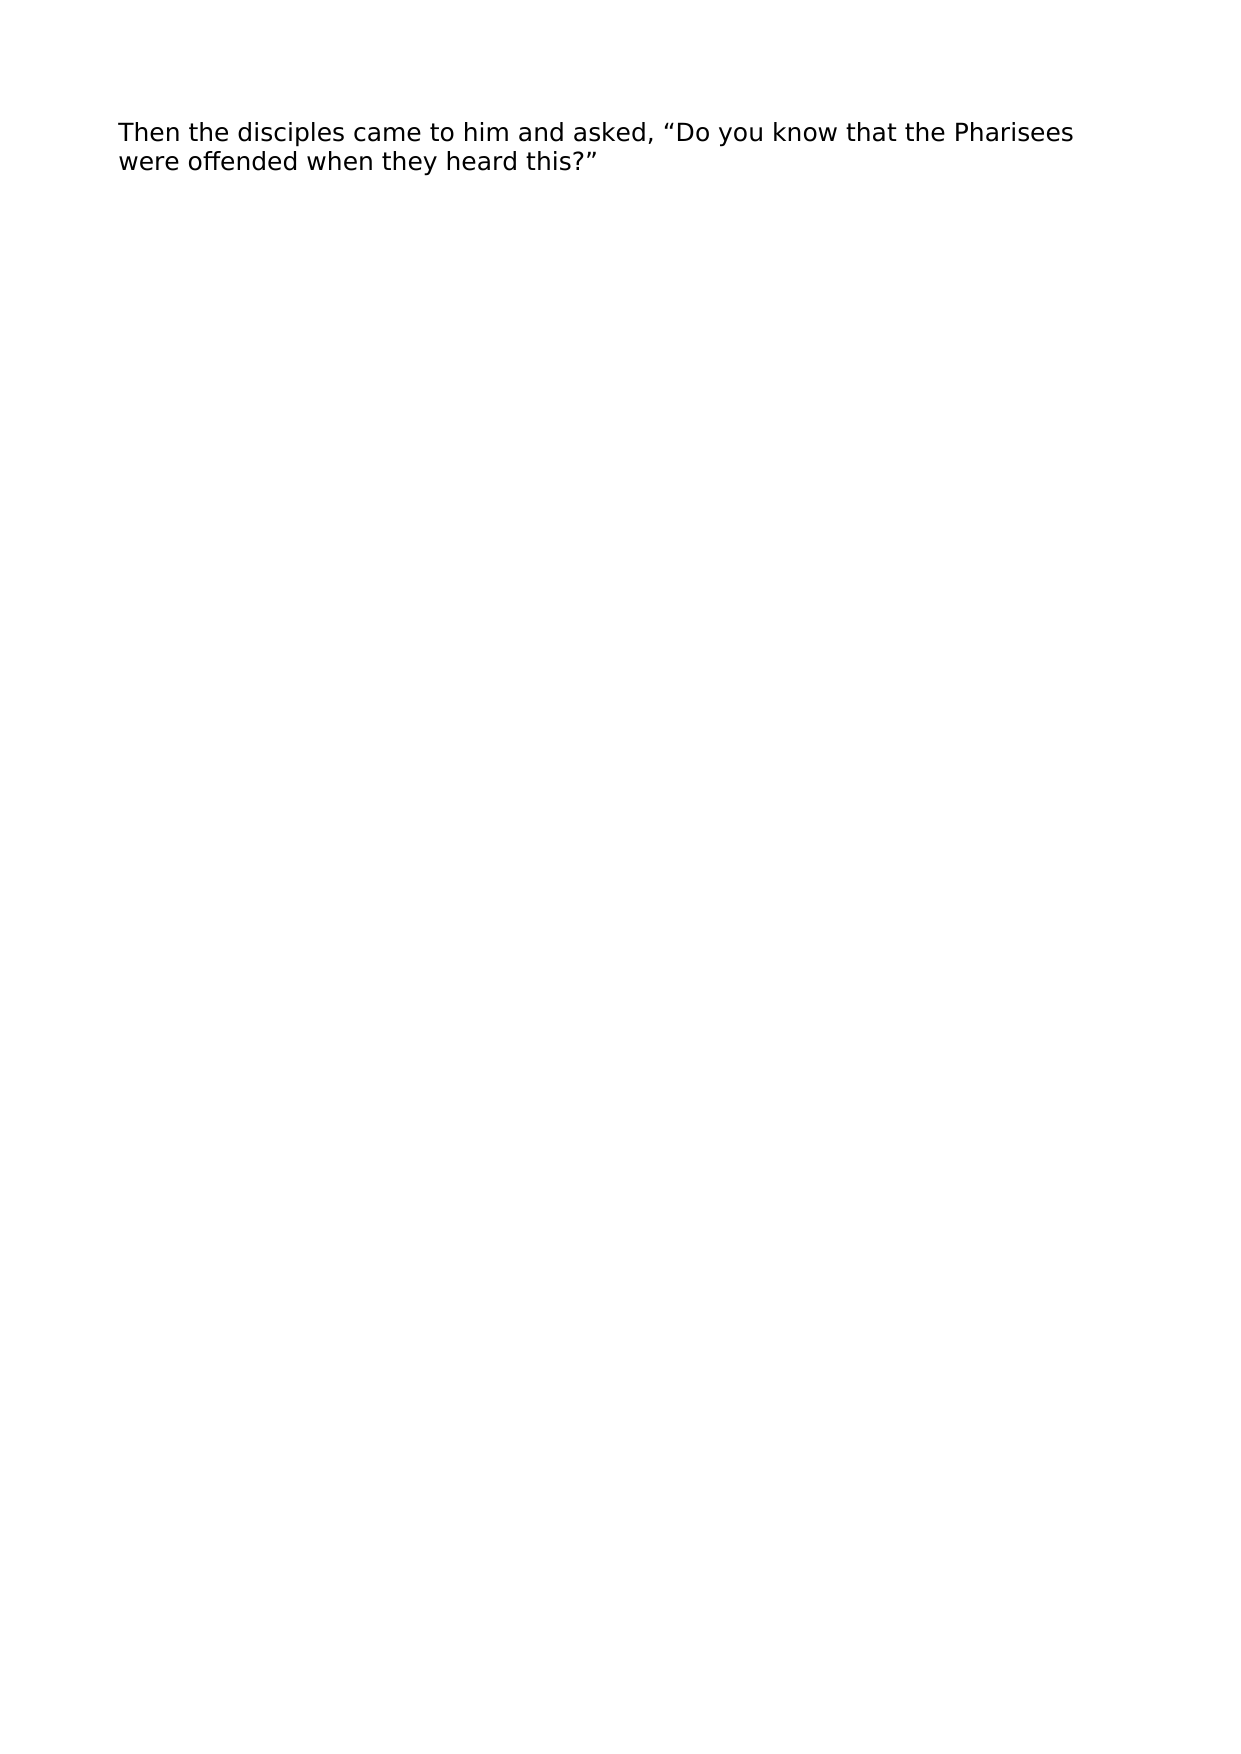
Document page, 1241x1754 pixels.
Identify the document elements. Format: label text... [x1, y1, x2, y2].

text Then the disciples came to him and asked, “Do you know that the Pharisees were offended when they heard this?” [118, 118, 1122, 176]
